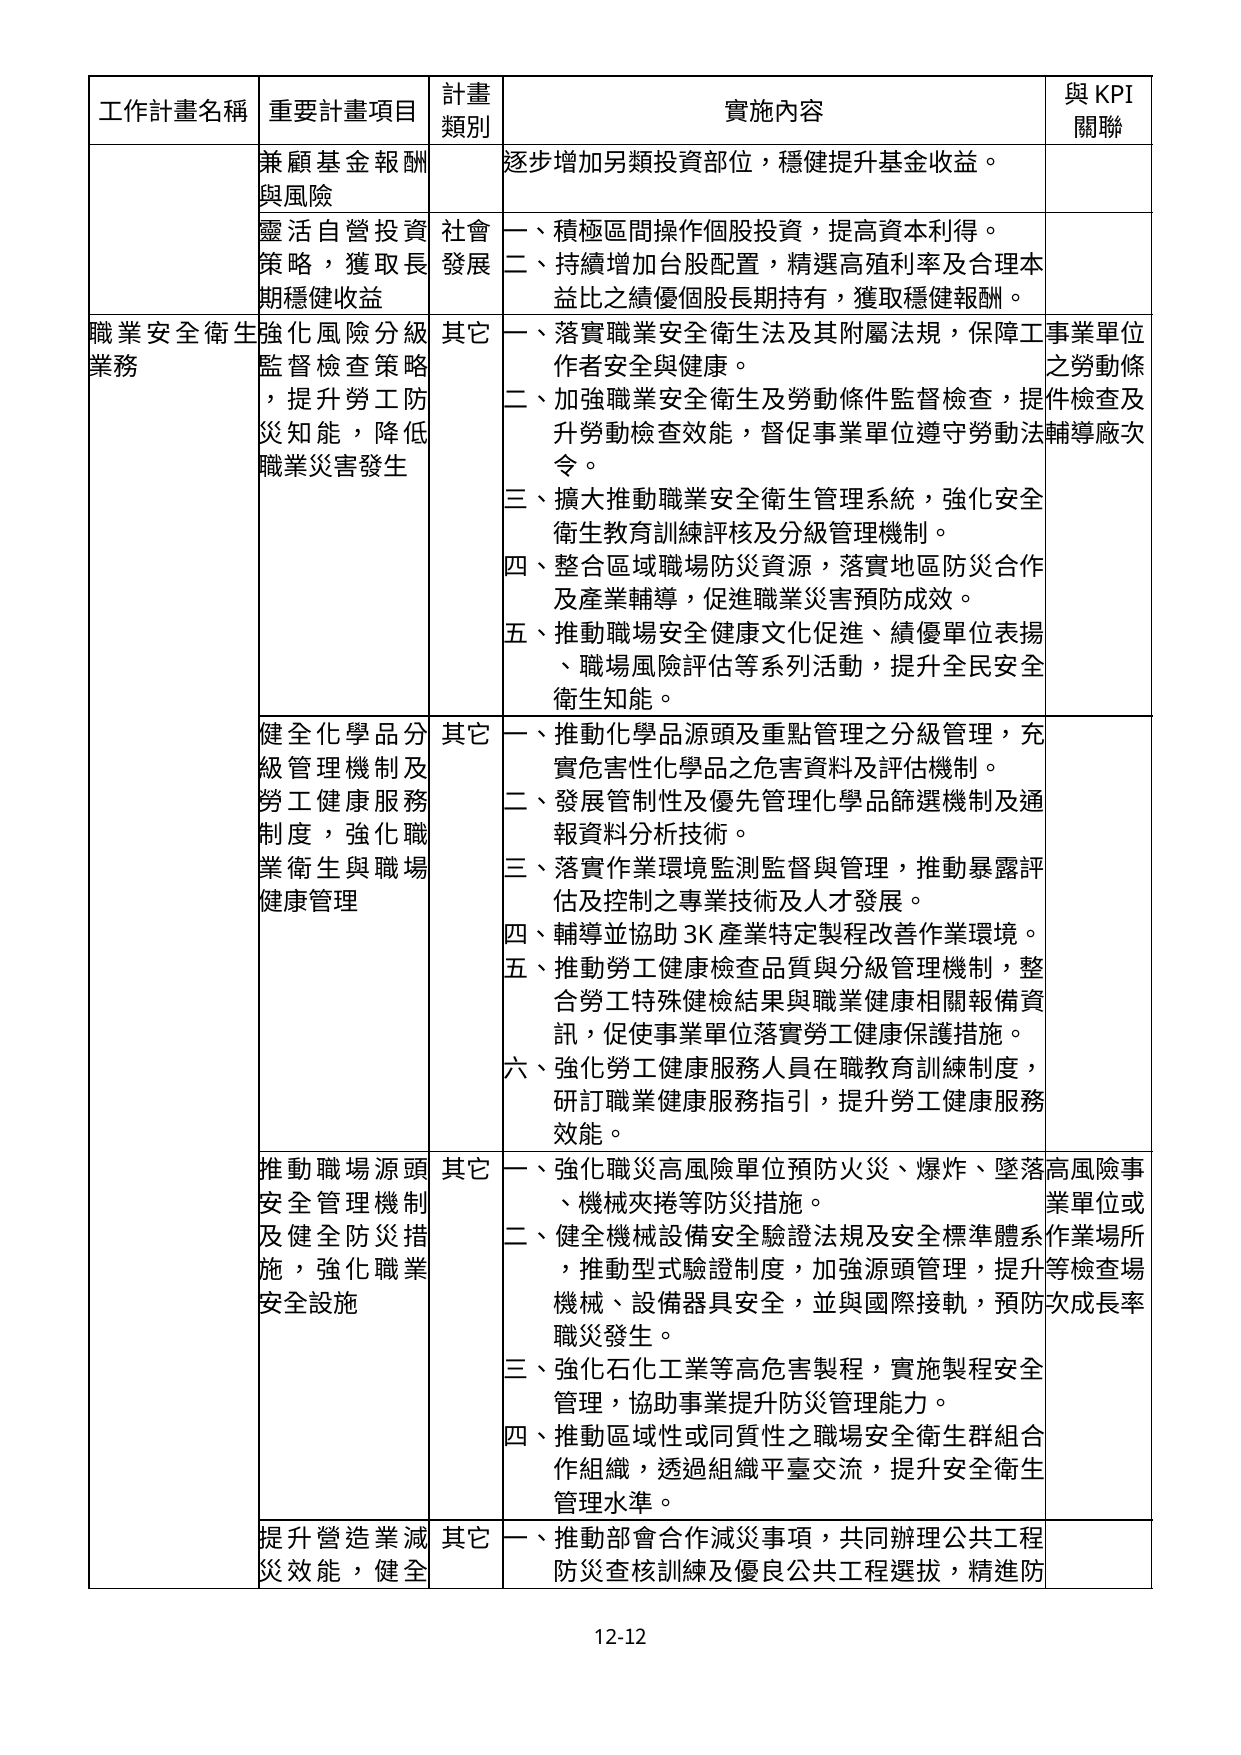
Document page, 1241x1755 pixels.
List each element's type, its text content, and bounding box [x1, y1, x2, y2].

table_header 計畫類別 [430, 77, 502, 143]
table_cell 提升營造業減災效能，健全 [260, 1521, 428, 1587]
table_header 實施內容 [504, 77, 1045, 143]
table_cell 一、推動部會合作減災事項，共同辦理公共工程防災查核訓練及優良公共工程選拔，精進防 [504, 1521, 1045, 1587]
table_cell [90, 145, 258, 314]
table_cell [1046, 213, 1151, 314]
table_header 重要計畫項目 [260, 77, 428, 143]
table_cell [430, 145, 502, 212]
table_cell 一、積極區間操作個股投資，提高資本利得。 二、持續增加台股配置，精選高殖利率及合理本益比之績優個股長期持有，獲取穩健報酬。 [504, 213, 1045, 314]
table_cell 一、落實職業安全衛生法及其附屬法規，保障工作者安全與健康。 二、加強職業安全衛生及勞動條件監督檢查，提升勞動檢查效能，督促事業單位遵守勞動法令。 三、擴大推動職業安全衛生管理系統，強化安全衛生教育訓練評核及分級管理機制。 四、整合區域職場防災資源，落實地區防災合作及產業輔導，促進職業災害預防成效。 五、推動職場安全健康文化促進、績優單位表揚、職場風險評估等系列活動，提升全民安全衛生知能。 [504, 315, 1045, 715]
table_cell 事業單位之勞動條件檢查及輔導廠次 [1046, 315, 1151, 715]
table_cell 其它 [430, 1152, 502, 1519]
table_cell 靈活自營投資策略，獲取長期穩健收益 [260, 213, 428, 314]
table_header 與KPI 關聯 [1046, 77, 1151, 143]
table_cell [1046, 717, 1151, 1151]
table_cell [1046, 145, 1151, 212]
table_cell 一、強化職災高風險單位預防火災、爆炸、墜落、機械夾捲等防災措施。 二、健全機械設備安全驗證法規及安全標準體系，推動型式驗證制度，加強源頭管理，提升機械、設備器具安全，並與國際接軌，預防職災發生。 三、強化石化工業等高危害製程，實施製程安全管理，協助事業提升防災管理能力。 四、推動區域性或同質性之職場安全衛生群組合作組織，透過組織平臺交流，提升安全衛生管理水準。 [504, 1152, 1045, 1519]
table_cell 高風險事業單位或作業場所等檢查場次成長率 [1046, 1152, 1151, 1519]
table_cell 兼顧基金報酬與風險 [260, 145, 428, 212]
table_cell 其它 [430, 315, 502, 715]
table_cell 健全化學品分級管理機制及勞工健康服務制度，強化職業衛生與職場健康管理 [260, 717, 428, 1151]
table_cell 推動職場源頭安全管理機制及健全防災措施，強化職業安全設施 [260, 1152, 428, 1519]
table_header 工作計畫名稱 [90, 77, 258, 143]
table_cell 強化風險分級監督檢查策略，提升勞工防災知能，降低職業災害發生 [260, 315, 428, 715]
table_cell 職業安全衛生業務 [90, 315, 258, 1587]
table_cell 社會發展 [430, 213, 502, 314]
table_cell 其它 [430, 1521, 502, 1587]
table_cell [1046, 1521, 1151, 1587]
table_cell 一、推動化學品源頭及重點管理之分級管理，充實危害性化學品之危害資料及評估機制。 二、發展管制性及優先管理化學品篩選機制及通報資料分析技術。 三、落實作業環境監測監督與管理，推動暴露評估及控制之專業技術及人才發展。 四、輔導並協助3K產業特定製程改善作業環境。 五、推動勞工健康檢查品質與分級管理機制，整合勞工特殊健檢結果與職業健康相關報備資訊，促使事業單位落實勞工健康保護措施。 六、強化勞工健康服務人員在職教育訓練制度，研訂職業健康服務指引，提升勞工健康服務效能。 [504, 717, 1045, 1151]
table_cell 逐步增加另類投資部位，穩健提升基金收益。 [504, 145, 1045, 212]
table_cell 其它 [430, 717, 502, 1151]
